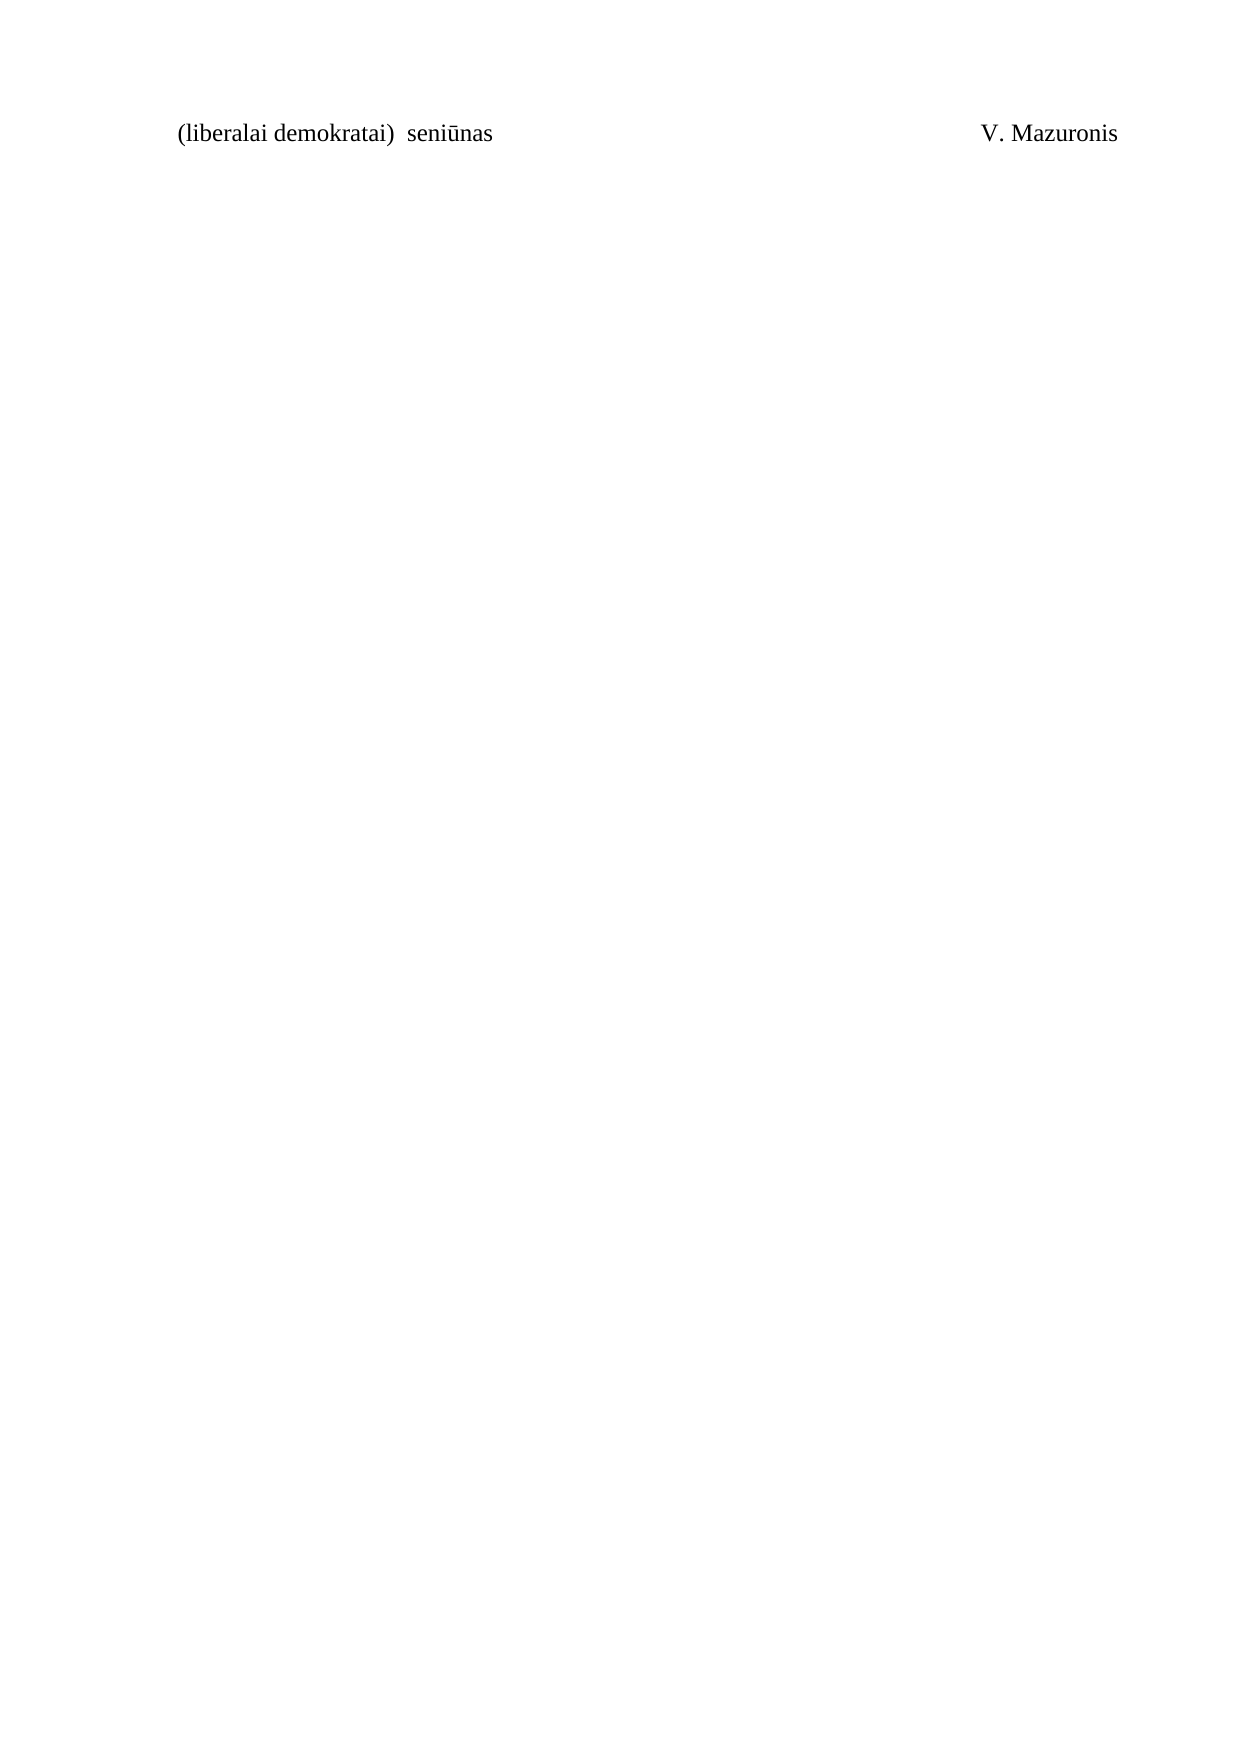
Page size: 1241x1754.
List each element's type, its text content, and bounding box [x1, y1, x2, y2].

text (liberalai demokratai) seniūnas V. Mazuronis [177, 118, 1122, 147]
